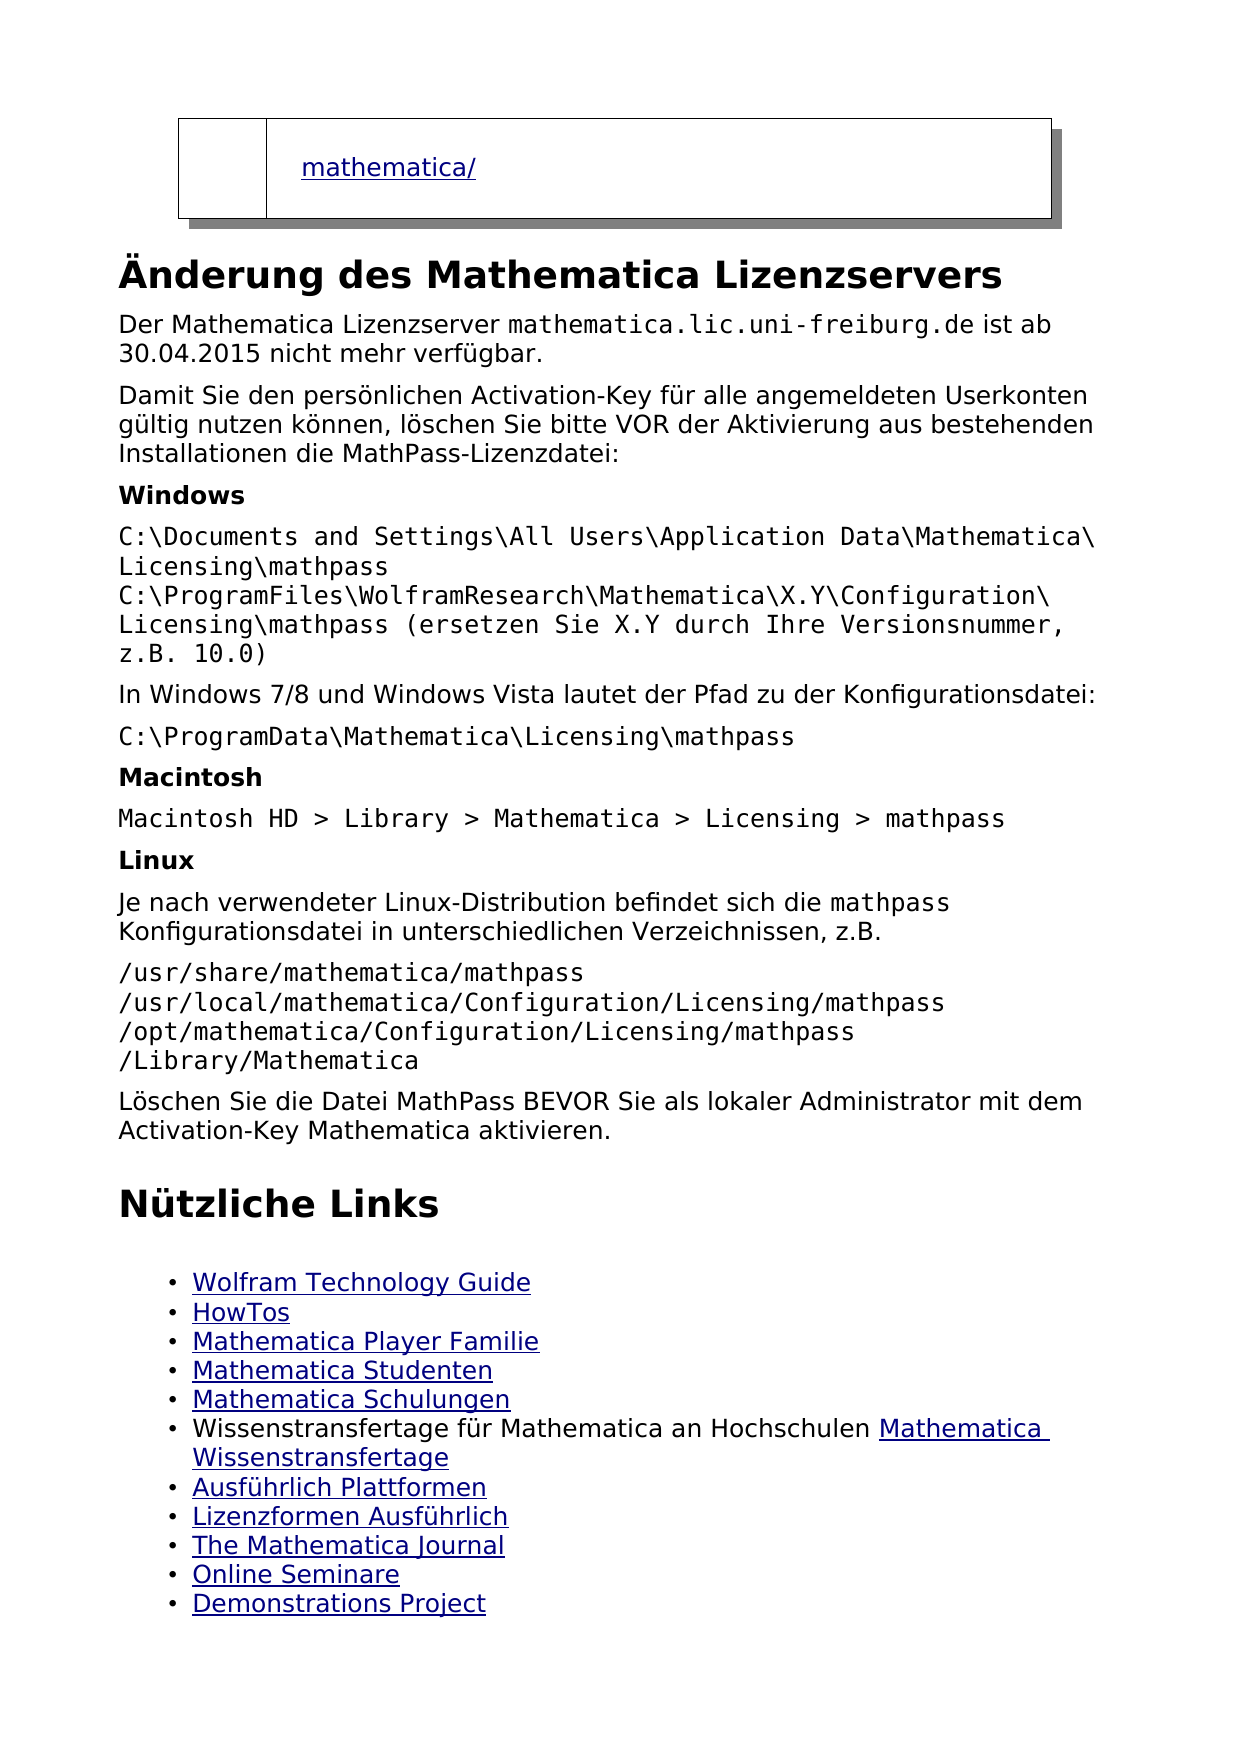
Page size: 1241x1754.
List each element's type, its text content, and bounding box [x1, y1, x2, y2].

list Demonstrations Project [177, 1589, 1122, 1618]
text C:\ProgramData\Mathematica\Licensing\mathpass [118, 722, 1122, 751]
list Ausführlich Plattformen [177, 1473, 1122, 1502]
list Online Seminare [177, 1560, 1122, 1589]
table_header mathematica/ [267, 119, 1051, 218]
subtitle Änderung des Mathematica Lizenzservers [118, 254, 1122, 298]
text Damit Sie den persönlichen Activation-Key für alle angemeldeten Userkonten gültig nutzen können, löschen Sie bitte VOR der Aktivierung aus bestehenden Installationen die MathPass-Lizenzdatei: [118, 381, 1122, 468]
text Windows [118, 481, 1122, 510]
text In Windows 7/8 und Windows Vista lautet der Pfad zu der Konfigurationsdatei: [118, 680, 1122, 709]
list Lizenzformen Ausführlich [177, 1502, 1122, 1531]
text Macintosh [118, 763, 1122, 792]
subtitle Nützliche Links [118, 1183, 1122, 1227]
table_header [179, 119, 266, 218]
list Mathematica Studenten [177, 1356, 1122, 1385]
text Löschen Sie die Datei MathPass BEVOR Sie als lokaler Administrator mit dem Activation-Key Mathematica aktivieren. [118, 1087, 1122, 1145]
list Wolfram Technology Guide [177, 1268, 1122, 1298]
text Der Mathematica Lizenzserver mathematica.lic.uni-freiburg.de ist ab 30.04.2015 nicht mehr verfügbar. [118, 310, 1122, 368]
text Macintosh HD > Library > Mathematica > Licensing > mathpass [118, 804, 1122, 834]
text C:\Documents and Settings\All Users\Application Data\Mathematica\Licensing\mathpass C:\ProgramFiles\WolframResearch\Mathematica\X.Y\Configuration\Licensing\mathpass (ersetzen Sie X.Y durch Ihre Versionsnummer, z.B. 10.0) [118, 523, 1122, 668]
text Linux [118, 846, 1122, 875]
list HowTos [177, 1298, 1122, 1327]
list The Mathematica Journal [177, 1531, 1122, 1560]
text Je nach verwendeter Linux-Distribution befindet sich die mathpass Konfigurationsdatei in unterschiedlichen Verzeichnissen, z.B. [118, 888, 1122, 946]
list Mathematica Player Familie [177, 1327, 1122, 1356]
list Mathematica Schulungen [177, 1385, 1122, 1414]
list Wissenstransfertage für Mathematica an Hochschulen Mathematica Wissenstransfertage [177, 1414, 1122, 1473]
text /usr/share/mathematica/mathpass /usr/local/mathematica/Configuration/Licensing/mathpass /opt/mathematica/Configuration/Licensing/mathpass /Library/Mathematica [118, 959, 1122, 1075]
